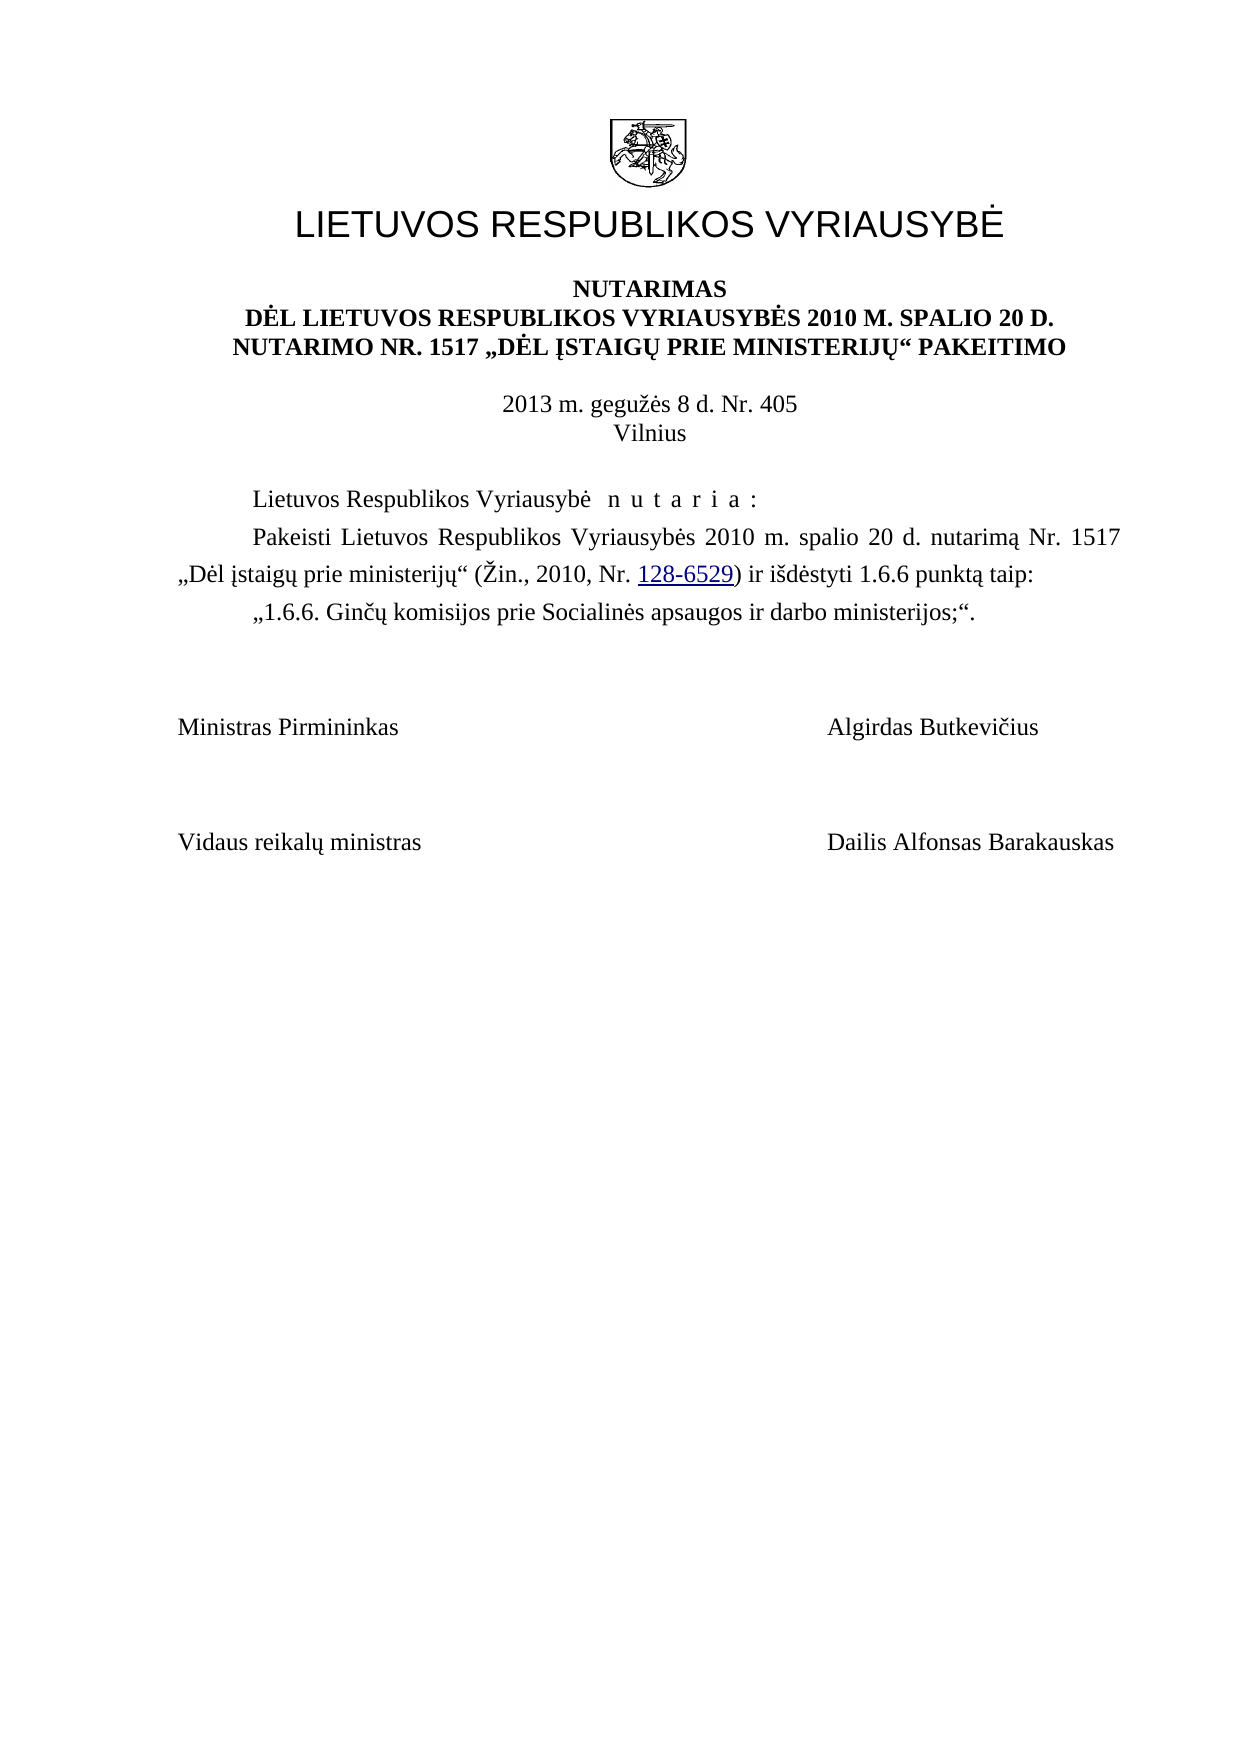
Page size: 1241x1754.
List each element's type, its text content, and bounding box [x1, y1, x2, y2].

text Pakeisti Lietuvos Respublikos Vyriausybės 2010 m. spalio 20 d. nutarimą Nr. 1517 „Dėl įstaigų prie ministerijų“ (Žin., 2010, Nr. 128-6529) ir išdėstyti 1.6.6 punktą taip: [177, 513, 1122, 588]
text Vidaus reikalų ministras Dailis Alfonsas Barakauskas [177, 827, 1122, 856]
text Dėl lietuvos respublikos vyriausybės 2010 m. SPALIO 20 D. NUTARIMO NR. 1517 „DĖL ĮSTAIGŲ PRIE MINISTERIJŲ“ PAKEITIMO [177, 303, 1122, 361]
text Lietuvos Respublikos Vyriausybė nutaria: [177, 476, 1122, 513]
text Ministras Pirmininkas Algirdas Butkevičius [177, 712, 1122, 741]
text „1.6.6. Ginčų komisijos prie Socialinės apsaugos ir darbo ministerijos;“. [177, 588, 1122, 626]
text 2013 m. gegužės 8 d. Nr. 405 Vilnius [177, 389, 1122, 447]
